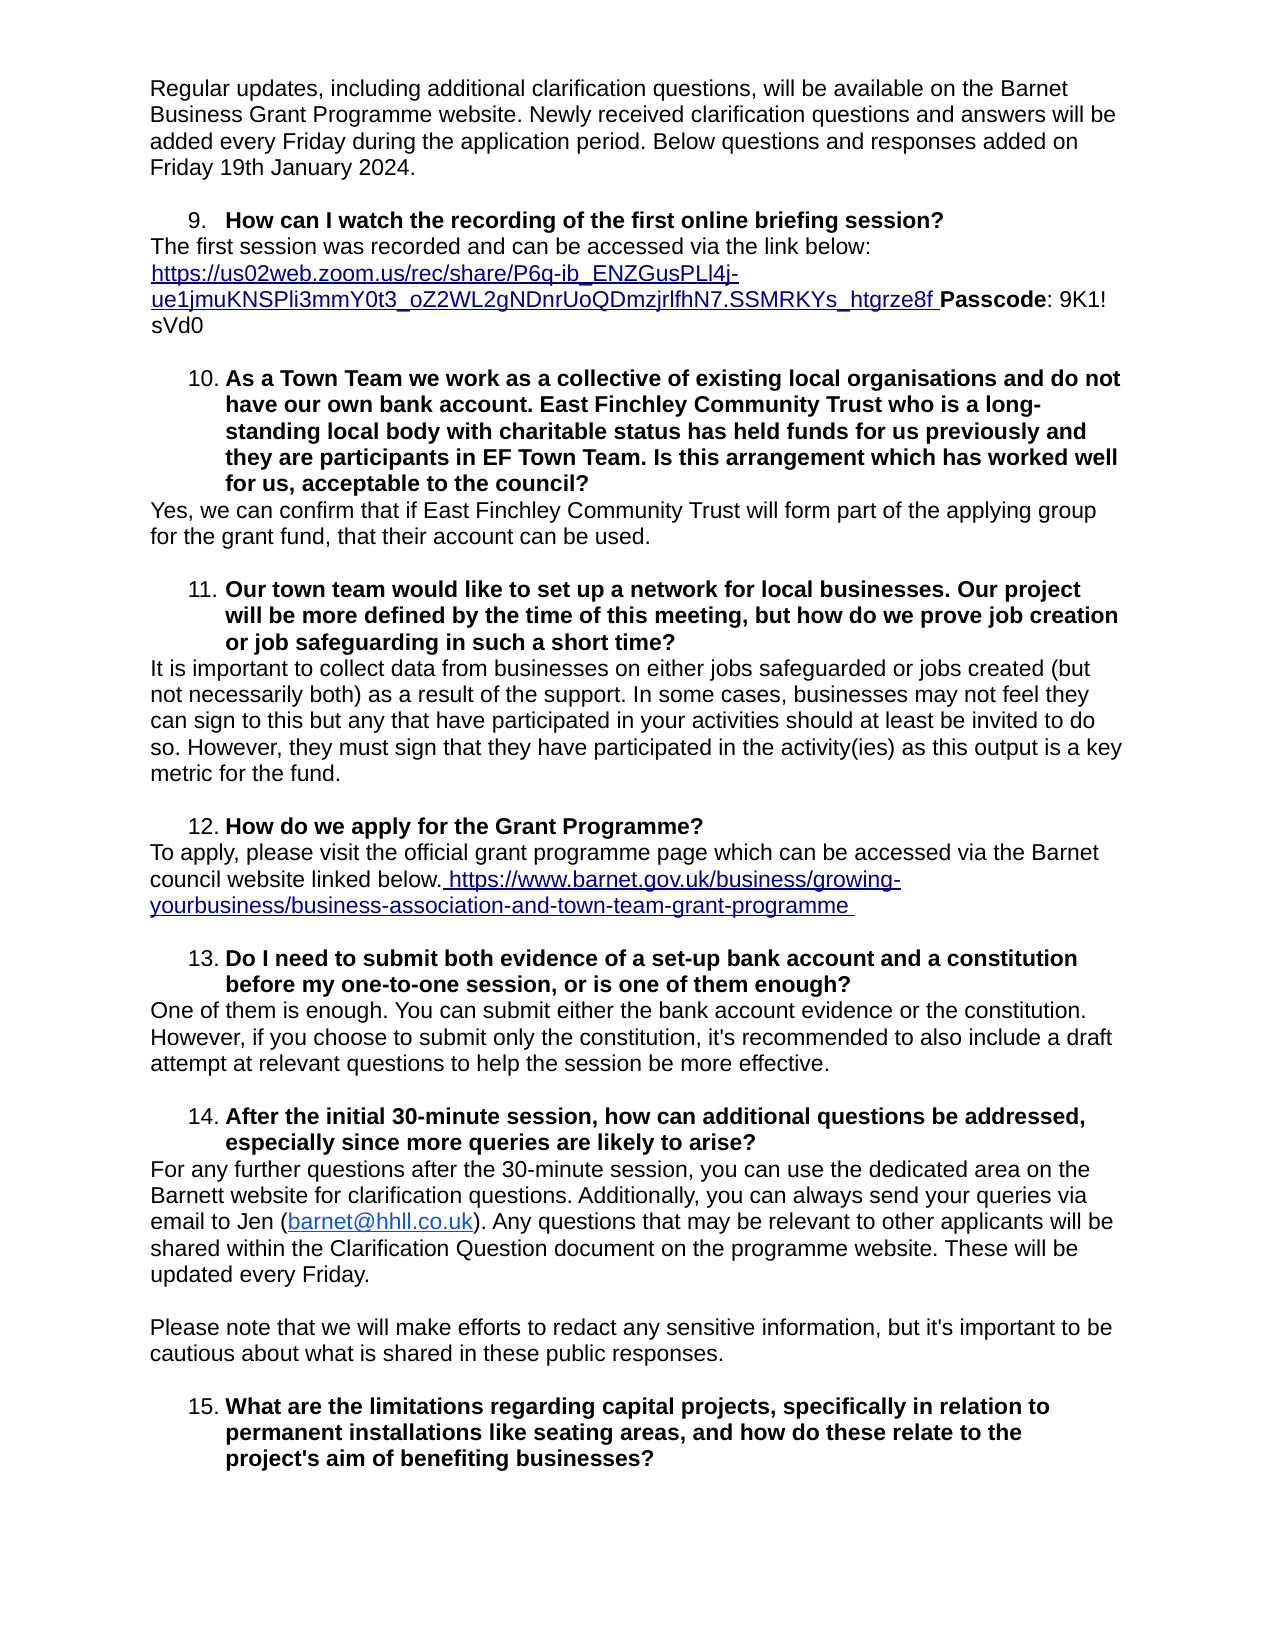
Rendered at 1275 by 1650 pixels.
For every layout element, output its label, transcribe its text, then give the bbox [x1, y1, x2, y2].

list How do we apply for the Grant Programme? [188, 813, 1123, 839]
text Regular updates, including additional clarification questions, will be available on the Barnet Business Grant Programme website. Newly received clarification questions and answers will be added every Friday during the application period. Below questions and responses added on Friday 19th January 2024. [149, 75, 1123, 180]
text It is important to collect data from businesses on either jobs safeguarded or jobs created (but not necessarily both) as a result of the support. In some cases, businesses may not feel they can sign to this but any that have participated in your activities should at least be invited to do so. However, they must sign that they have participated in the activity(ies) as this output is a key metric for the fund. [150, 655, 1123, 787]
list After the initial 30-minute session, how can additional questions be addressed, especially since more queries are likely to arise? [188, 1103, 1123, 1156]
list What are the limitations regarding capital projects, specifically in relation to permanent installations like seating areas, and how do these relate to the project's aim of benefiting businesses? [188, 1393, 1123, 1472]
list How can I watch the recording of the first online briefing session? [188, 207, 1123, 233]
list As a Town Team we work as a collective of existing local organisations and do not have our own bank account. East Finchley Community Trust who is a long-standing local body with charitable status has held funds for us previously and they are participants in EF Town Team. Is this arrangement which has worked well for us, acceptable to the council? [188, 365, 1123, 497]
text Please note that we will make efforts to redact any sensitive information, but it's important to be cautious about what is shared in these public responses. [149, 1314, 1123, 1366]
list Our town team would like to set up a network for local businesses. Our project will be more defined by the time of this meeting, but how do we prove job creation or job safeguarding in such a short time? [188, 576, 1123, 655]
text Yes, we can confirm that if East Finchley Community Trust will form part of the applying group for the grant fund, that their account can be used. [150, 497, 1123, 549]
text To apply, please visit the official grant programme page which can be accessed via the Barnet council website linked below. https://www.barnet.gov.uk/business/growing-yourbusiness/business-association-and-town-team-grant-programme [149, 839, 1123, 918]
text For any further questions after the 30-minute session, you can use the dedicated area on the Barnett website for clarification questions. Additionally, you can always send your queries via email to Jen (barnet@hhll.co.uk). Any questions that may be relevant to other applicants will be shared within the Clarification Question document on the programme website. These will be updated every Friday. [150, 1156, 1123, 1287]
text One of them is enough. You can submit either the bank account evidence or the constitution. However, if you choose to submit only the constitution, it's recommended to also include a draft attempt at relevant questions to help the session be more effective. [150, 997, 1123, 1076]
text The first session was recorded and can be accessed via the link below: https://us02web.zoom.us/rec/share/P6q-ib_ENZGusPLl4j-ue1jmuKNSPli3mmY0t3_oZ2WL2gNDnrUoQDmzjrlfhN7.SSMRKYs_htgrze8f Passcode: 9K1!sVd0 [150, 233, 1123, 338]
list Do I need to submit both evidence of a set-up bank account and a constitution before my one-to-one session, or is one of them enough? [188, 945, 1123, 997]
